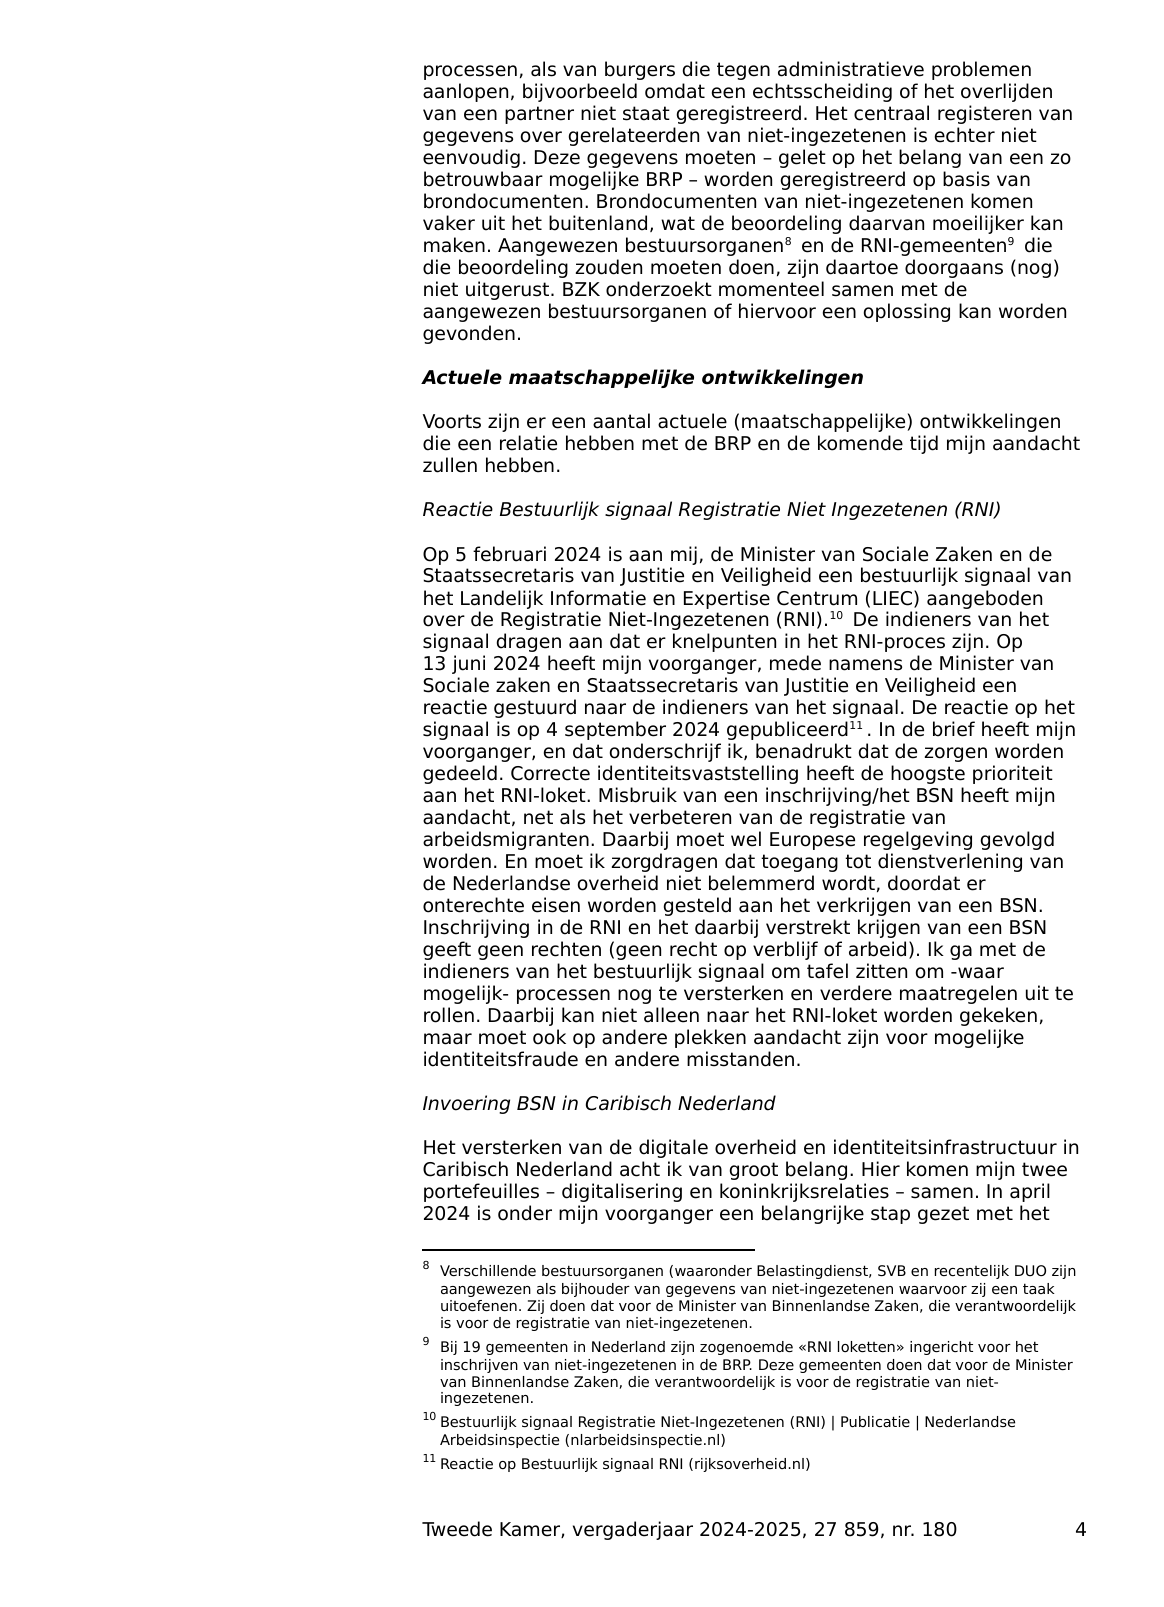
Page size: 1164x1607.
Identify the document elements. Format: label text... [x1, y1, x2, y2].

text Verschillende bestuursorganen (waaronder Belastingdienst, SVB en recentelijk DUO zijn aangewezen als bijhouder van gegevens van niet-ingezetenen waarvoor zij een taak uitoefenen. Zij doen dat voor de Minister van Binnenlandse Zaken, die verantwoordelijk is voor de registratie van niet-ingezetenen. [422, 1259, 1087, 1332]
subtitle Actuele maatschappelijke ontwikkelingen [422, 367, 1087, 389]
text Het versterken van de digitale overheid en identiteitsinfrastructuur in Caribisch Nederland acht ik van groot belang. Hier komen mijn twee portefeuilles – digitalisering en koninkrijksrelaties – samen. In april 2024 is onder mijn voorganger een belangrijke stap gezet met het [422, 1137, 1087, 1225]
subtitle Reactie Bestuurlijk signaal Registratie Niet Ingezetenen (RNI) [422, 499, 1087, 521]
text processen, als van burgers die tegen administratieve problemen aanlopen, bijvoorbeeld omdat een echtsscheiding of het overlijden van een partner niet staat geregistreerd. Het centraal registeren van gegevens over gerelateerden van niet-ingezetenen is echter niet eenvoudig. Deze gegevens moeten – gelet op het belang van een zo betrouwbaar mogelijke BRP – worden geregistreerd op basis van brondocumenten. Brondocumenten van niet-ingezetenen komen vaker uit het buitenland, wat de beoordeling daarvan moeilijker kan maken. Aangewezen bestuursorganen en de RNI-gemeenten die die beoordeling zouden moeten doen, zijn daartoe doorgaans (nog) niet uitgerust. BZK onderzoekt momenteel samen met de aangewezen bestuursorganen of hiervoor een oplossing kan worden gevonden. [422, 59, 1087, 345]
text Voorts zijn er een aantal actuele (maatschappelijke) ontwikkelingen die een relatie hebben met de BRP en de komende tijd mijn aandacht zullen hebben. [422, 411, 1087, 477]
text Bestuurlijk signaal Registratie Niet-Ingezetenen (RNI) | Publicatie | Nederlandse Arbeidsinspectie (nlarbeidsinspectie.nl) [422, 1410, 1087, 1449]
text Bij 19 gemeenten in Nederland zijn zogenoemde «RNI loketten» ingericht voor het inschrijven van niet-ingezetenen in de BRP. Deze gemeenten doen dat voor de Minister van Binnenlandse Zaken, die verantwoordelijk is voor de registratie van niet-ingezetenen. [422, 1335, 1087, 1407]
text Op 5 februari 2024 is aan mij, de Minister van Sociale Zaken en de Staatssecretaris van Justitie en Veiligheid een bestuurlijk signaal van het Landelijk Informatie en Expertise Centrum (LIEC) aangeboden over de Registratie Niet-Ingezetenen (RNI). De indieners van het signaal dragen aan dat er knelpunten in het RNI-proces zijn. Op 13 juni 2024 heeft mijn voorganger, mede namens de Minister van Sociale zaken en Staatssecretaris van Justitie en Veiligheid een reactie gestuurd naar de indieners van het signaal. De reactie op het signaal is op 4 september 2024 gepubliceerd. In de brief heeft mijn voorganger, en dat onderschrijf ik, benadrukt dat de zorgen worden gedeeld. Correcte identiteitsvaststelling heeft de hoogste prioriteit aan het RNI-loket. Misbruik van een inschrijving/het BSN heeft mijn aandacht, net als het verbeteren van de registratie van arbeidsmigranten. Daarbij moet wel Europese regelgeving gevolgd worden. En moet ik zorgdragen dat toegang tot dienstverlening van de Nederlandse overheid niet belemmerd wordt, doordat er onterechte eisen worden gesteld aan het verkrijgen van een BSN. Inschrijving in de RNI en het daarbij verstrekt krijgen van een BSN geeft geen rechten (geen recht op verblijf of arbeid). Ik ga met de indieners van het bestuurlijk signaal om tafel zitten om -waar mogelijk- processen nog te versterken en verdere maatregelen uit te rollen. Daarbij kan niet alleen naar het RNI-loket worden gekeken, maar moet ook op andere plekken aandacht zijn voor mogelijke identiteitsfraude en andere misstanden. [422, 543, 1087, 1071]
subtitle Invoering BSN in Caribisch Nederland [422, 1093, 1087, 1115]
text Reactie op Bestuurlijk signaal RNI (rijksoverheid.nl) [422, 1452, 1087, 1474]
